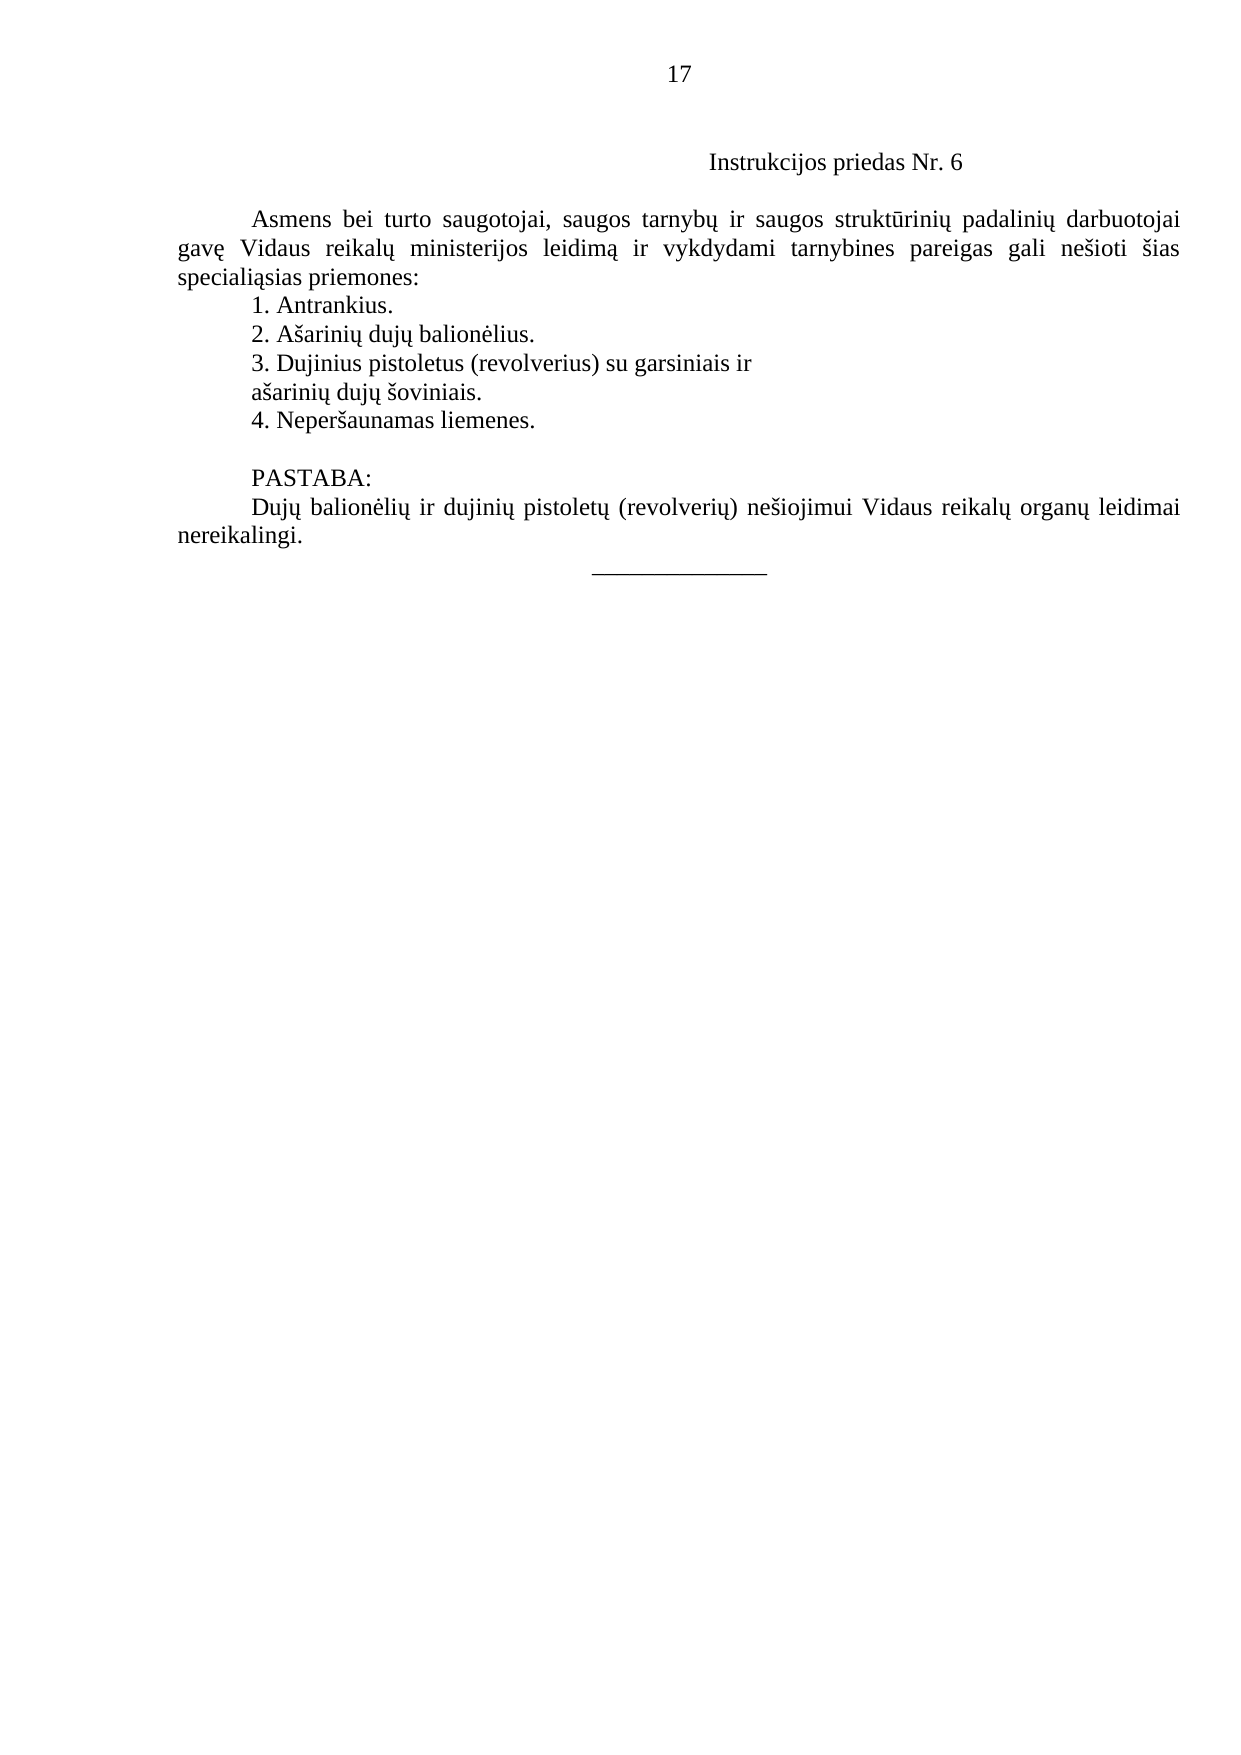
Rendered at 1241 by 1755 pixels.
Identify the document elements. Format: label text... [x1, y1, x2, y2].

text Instrukcijos priedas Nr. 6 [177, 147, 1181, 176]
text Asmens bei turto saugotojai, saugos tarnybų ir saugos struktūrinių padalinių darbuotojai gavę Vidaus reikalų ministerijos leidimą ir vykdydami tarnybines pareigas gali nešioti šias specialiąsias priemones: [177, 204, 1181, 291]
text PASTABA: [177, 463, 1181, 492]
text Dujų balionėlių ir dujinių pistoletų (revolverių) nešiojimui Vidaus reikalų organų leidimai nereikalingi. [177, 492, 1181, 549]
text 3. Dujinius pistoletus (revolverius) su garsiniais ir [177, 348, 1181, 377]
text ______________ [177, 549, 1181, 578]
text 1. Antrankius. [177, 291, 1181, 319]
text 4. Neperšaunamas liemenes. [177, 406, 1181, 434]
text 2. Ašarinių dujų balionėlius. [177, 319, 1181, 348]
text ašarinių dujų šoviniais. [177, 377, 1181, 406]
